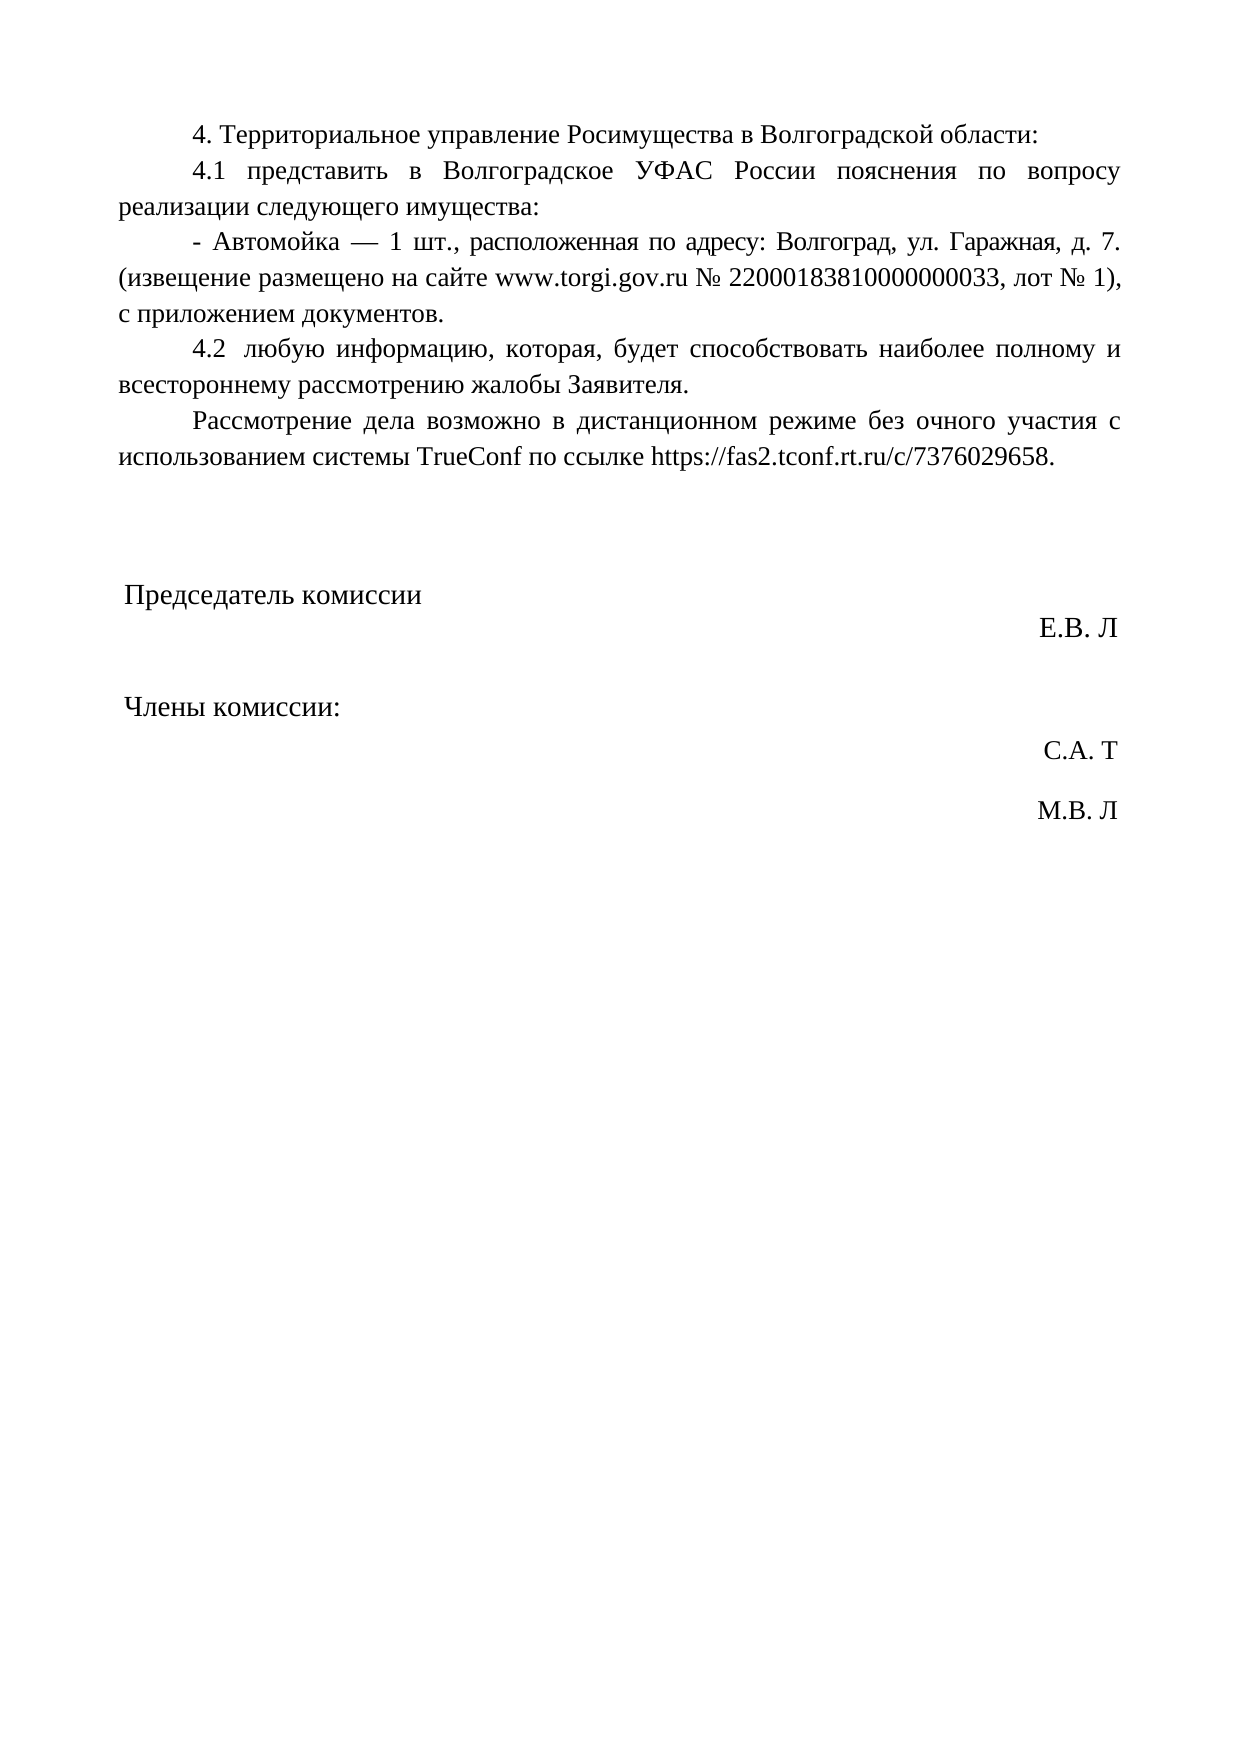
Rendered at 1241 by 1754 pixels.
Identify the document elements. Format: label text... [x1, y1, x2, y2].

table_cell [118, 788, 430, 848]
subtitle 4.2 любую информацию, которая, будет способствовать наиболее полному и всестороннему рассмотрению жалобы Заявителя. [118, 332, 1122, 399]
subtitle - Автомойка — 1 шт., расположенная по адресу: Волгоград, ул. Гаражная, д. 7. (извещение размещено на сайте www.torgi.gov.ru № 22000183810000000033, лот № 1), с приложением документов. [118, 225, 1122, 328]
table_cell [118, 728, 430, 788]
subtitle 4.1 представить в Волгоградское УФАС России пояснения по вопросу реализации следующего имущества: [118, 154, 1122, 221]
subtitle 4. Территориальное управление Росимущества в Волгоградской области: [118, 118, 1122, 149]
table_header Председатель комиссии [118, 571, 430, 683]
table_cell [430, 788, 748, 848]
table_cell Члены комиссии: [118, 683, 430, 728]
subtitle Рассмотрение дела возможно в дистанционном режиме без очного участия с использованием системы TrueConf по ссылке https://fas2.tconf.rt.ru/c/7376029658. [118, 404, 1122, 471]
table_cell [430, 728, 748, 788]
table_cell [430, 683, 748, 728]
table_header [430, 571, 748, 683]
table_cell [748, 683, 1123, 728]
table_cell С.А. Т [748, 728, 1123, 788]
table_cell М.В. Л [748, 788, 1123, 848]
table_header Е.В. Л [748, 571, 1123, 683]
